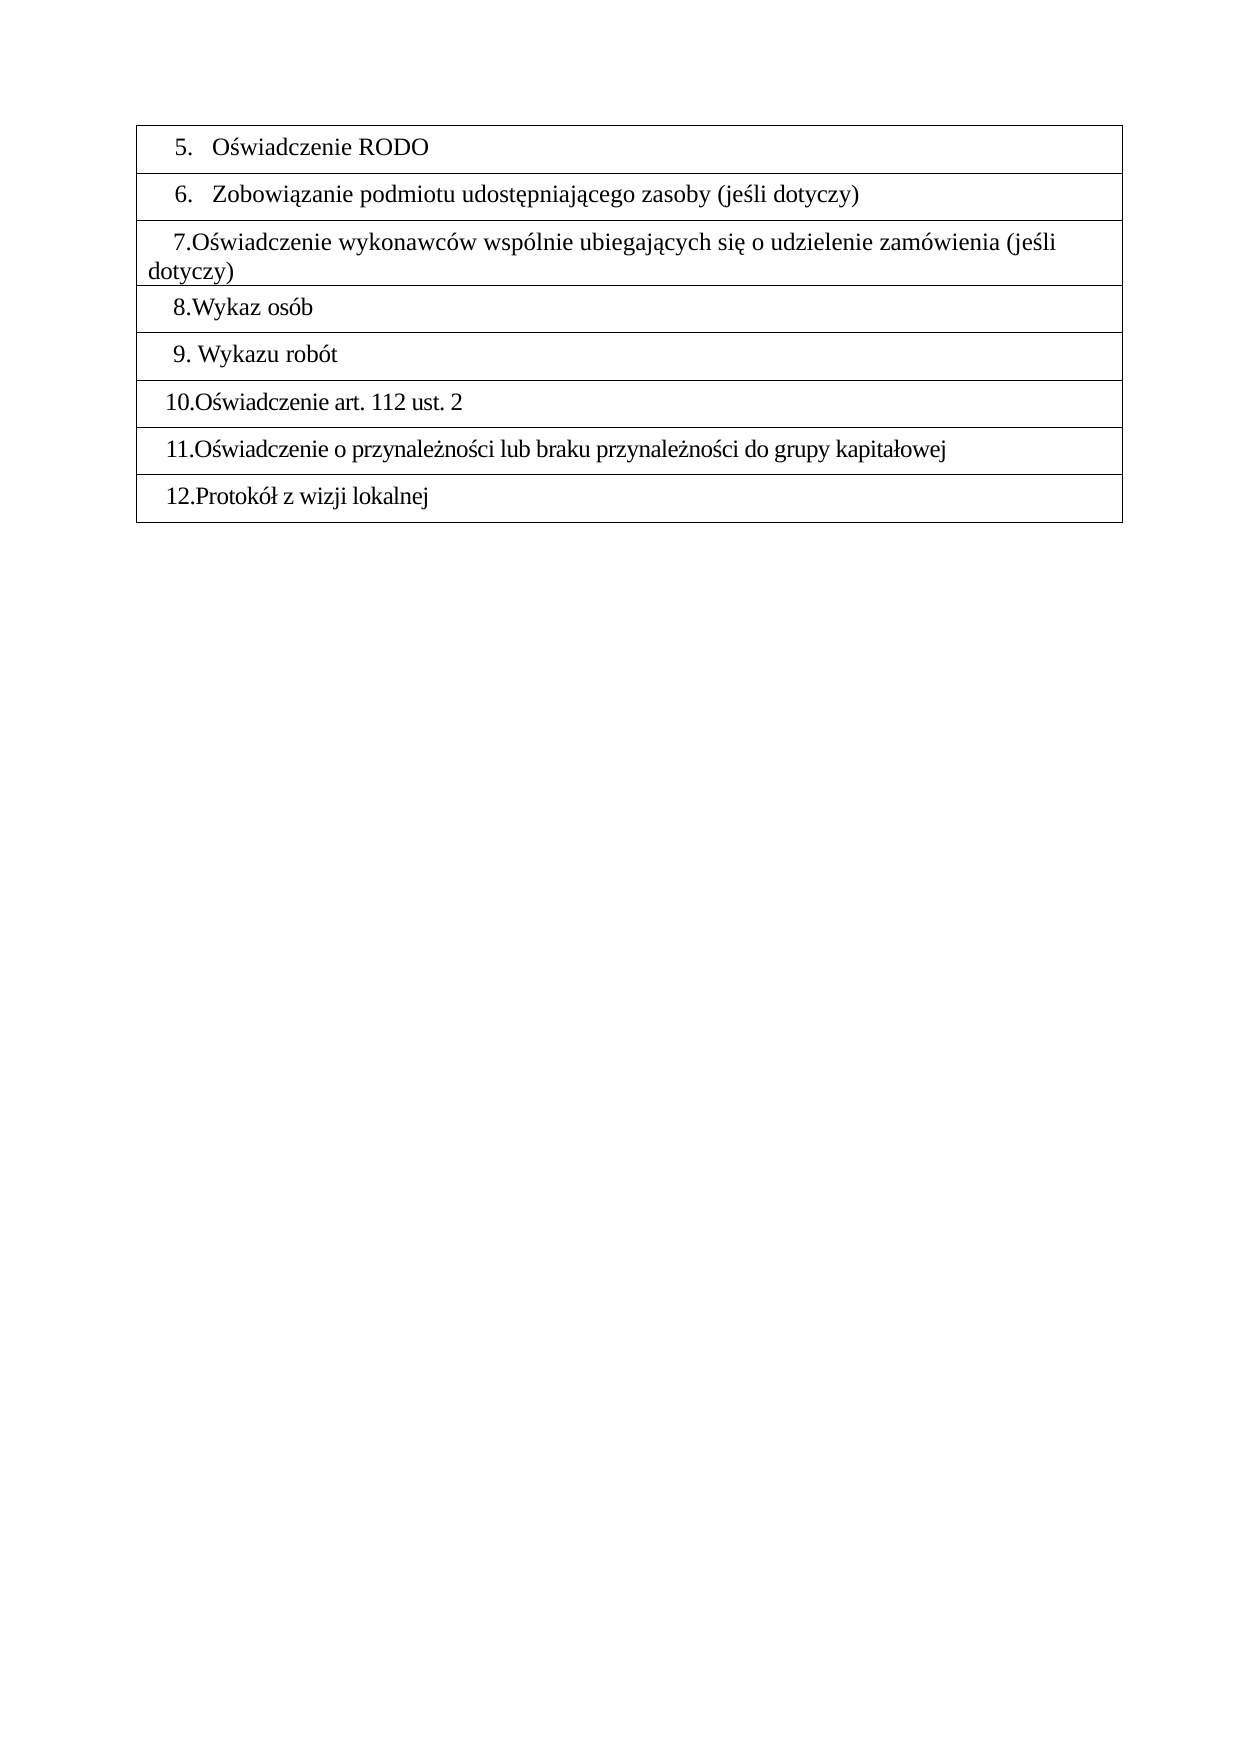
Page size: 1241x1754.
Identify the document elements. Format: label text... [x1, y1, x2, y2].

table_cell Zobowiązanie podmiotu udostępniającego zasoby (jeśli dotyczy) [137, 174, 1122, 220]
table_cell 8.Wykaz osób [137, 286, 1122, 332]
table_cell 10.Oświadczenie art. 112 ust. 2 [137, 381, 1122, 427]
table_cell Oświadczenie RODO [137, 126, 1122, 172]
table_cell 12.Protokół z wizji lokalnej [137, 475, 1122, 522]
table_cell 9. Wykazu robót [137, 333, 1122, 379]
table_cell 11.Oświadczenie o przynależności lub braku przynależności do grupy kapitałowej [137, 428, 1122, 474]
table_cell 7.Oświadczenie wykonawców wspólnie ubiegających się o udzielenie zamówienia (jeśli dotyczy) [137, 221, 1122, 285]
